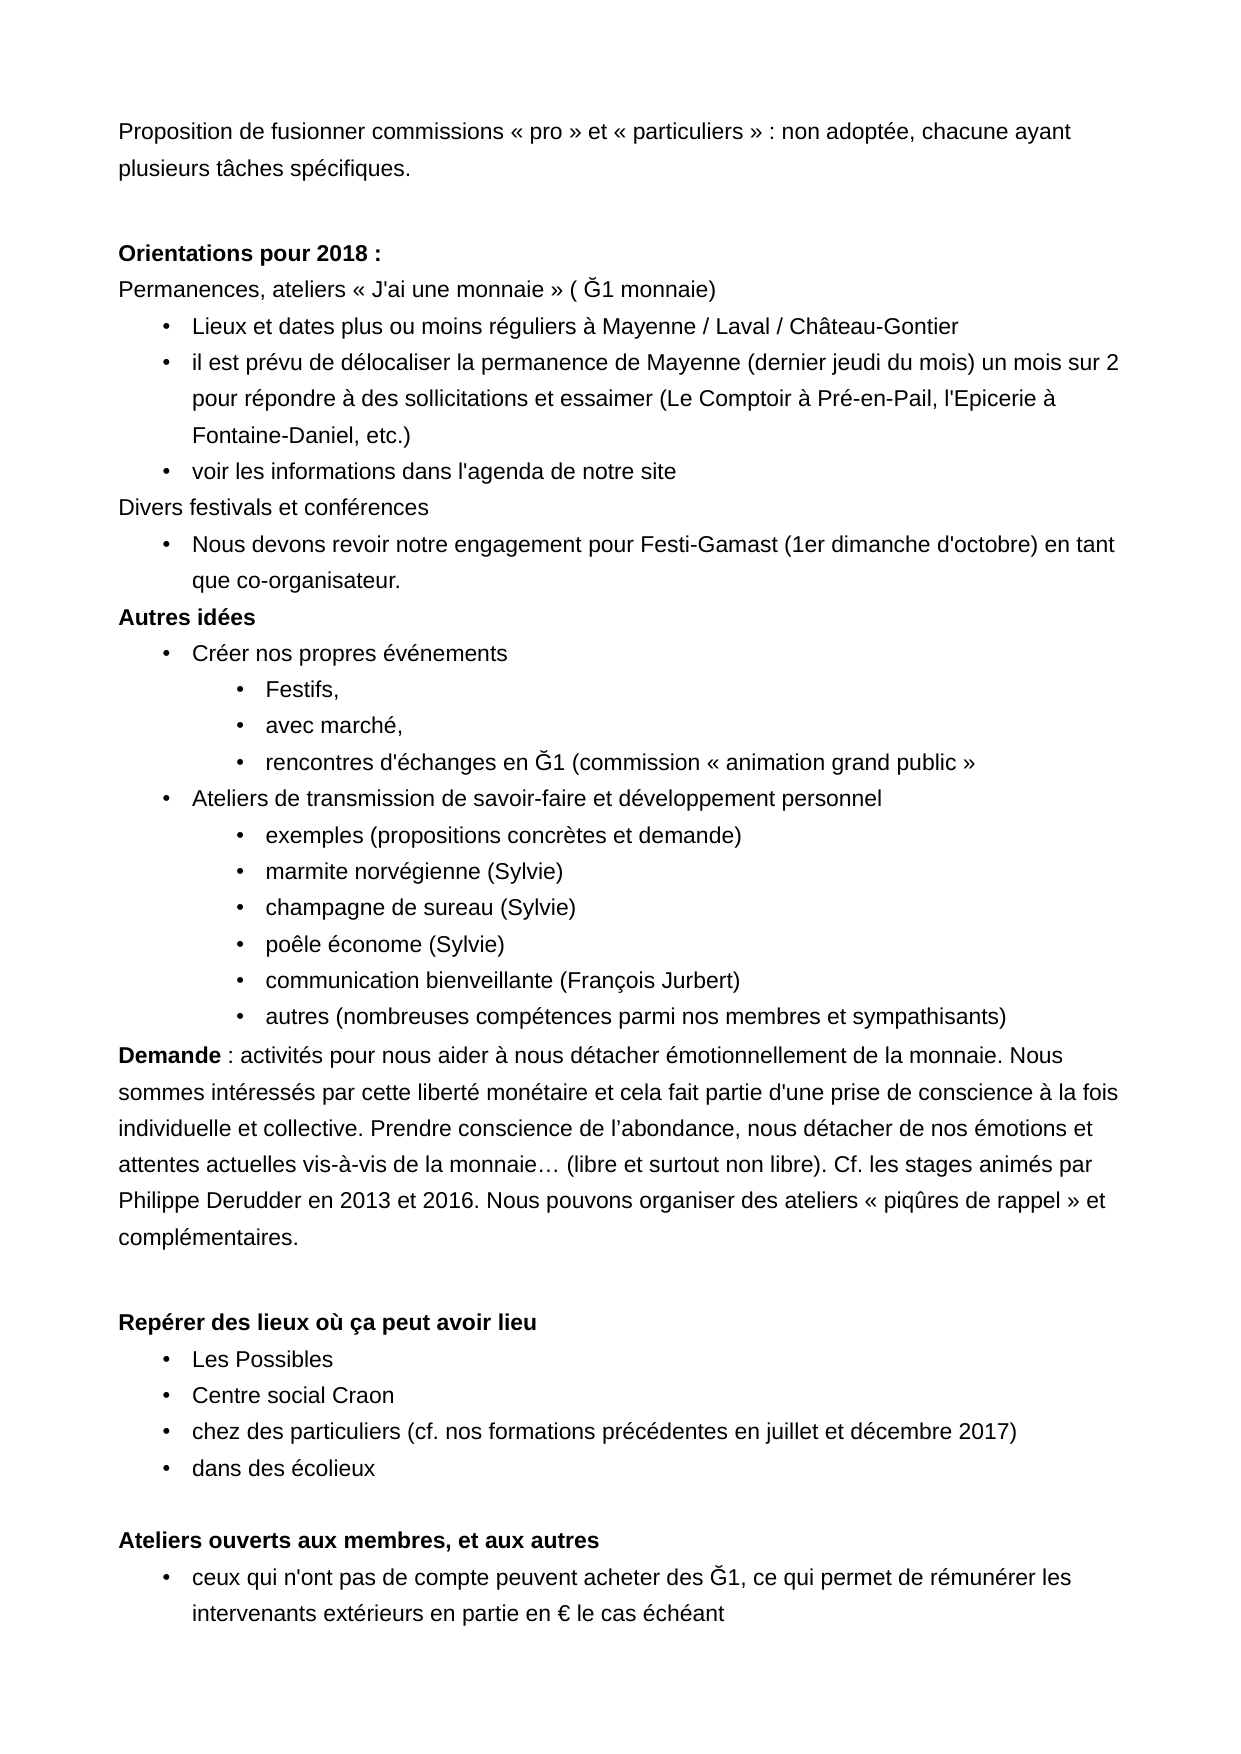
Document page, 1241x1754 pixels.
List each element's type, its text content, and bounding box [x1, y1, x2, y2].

list autres (nombreuses compétences parmi nos membres et sympathisants) [236, 1003, 1122, 1030]
text Demande : activités pour nous aider à nous détacher émotionnellement de la monnaie. Nous sommes intéressés par cette liberté monétaire et cela fait partie d'une prise de conscience à la fois individuelle et collective. Prendre conscience de l’abondance, nous détacher de nos émotions et attentes actuelles vis-à-vis de la monnaie… (libre et surtout non libre). Cf. les stages animés par Philippe Derudder en 2013 et 2016. Nous pouvons organiser des ateliers « piqûres de rappel » et complémentaires. [118, 1040, 1122, 1250]
list Lieux et dates plus ou moins réguliers à Mayenne / Laval / Château-Gontier [162, 313, 1122, 339]
list Les Possibles [162, 1346, 1122, 1372]
list voir les informations dans l'agenda de notre site [162, 458, 1122, 484]
list Ateliers de transmission de savoir-faire et développement personnel [162, 785, 1122, 812]
list exemples (propositions concrètes et demande) [236, 822, 1122, 848]
list dans des écolieux [162, 1455, 1122, 1481]
list Nous devons revoir notre engagement pour Festi-Gamast (1er dimanche d'octobre) en tant que co-organisateur. [162, 531, 1122, 593]
text Divers festivals et conférences [118, 494, 1122, 521]
list ceux qui n'ont pas de compte peuvent acheter des Ğ1, ce qui permet de rémunérer les intervenants extérieurs en partie en € le cas échéant [162, 1564, 1122, 1626]
text Orientations pour 2018 : [118, 240, 1122, 266]
list marmite norvégienne (Sylvie) [236, 858, 1122, 884]
text Ateliers ouverts aux membres, et aux autres [118, 1527, 1122, 1554]
list il est prévu de délocaliser la permanence de Mayenne (dernier jeudi du mois) un mois sur 2 pour répondre à des sollicitations et essaimer (Le Comptoir à Pré-en-Pail, l'Epicerie à Fontaine-Daniel, etc.) [162, 349, 1122, 448]
list Centre social Craon [162, 1382, 1122, 1408]
list communication bienveillante (François Jurbert) [236, 967, 1122, 993]
list Créer nos propres événements [162, 640, 1122, 666]
list Festifs, [236, 676, 1122, 702]
list champagne de sureau (Sylvie) [236, 894, 1122, 921]
list poêle économe (Sylvie) [236, 931, 1122, 957]
list rencontres d'échanges en Ğ1 (commission « animation grand public » [236, 749, 1122, 775]
list avec marché, [236, 712, 1122, 739]
text Proposition de fusionner commissions « pro » et « particuliers » : non adoptée, chacune ayant plusieurs tâches spécifiques. [118, 118, 1122, 181]
text Permanences, ateliers « J'ai une monnaie » ( Ğ1 monnaie) [118, 276, 1122, 303]
list chez des particuliers (cf. nos formations précédentes en juillet et décembre 2017) [162, 1418, 1122, 1445]
text Repérer des lieux où ça peut avoir lieu [118, 1309, 1122, 1336]
text Autres idées [118, 603, 1122, 630]
